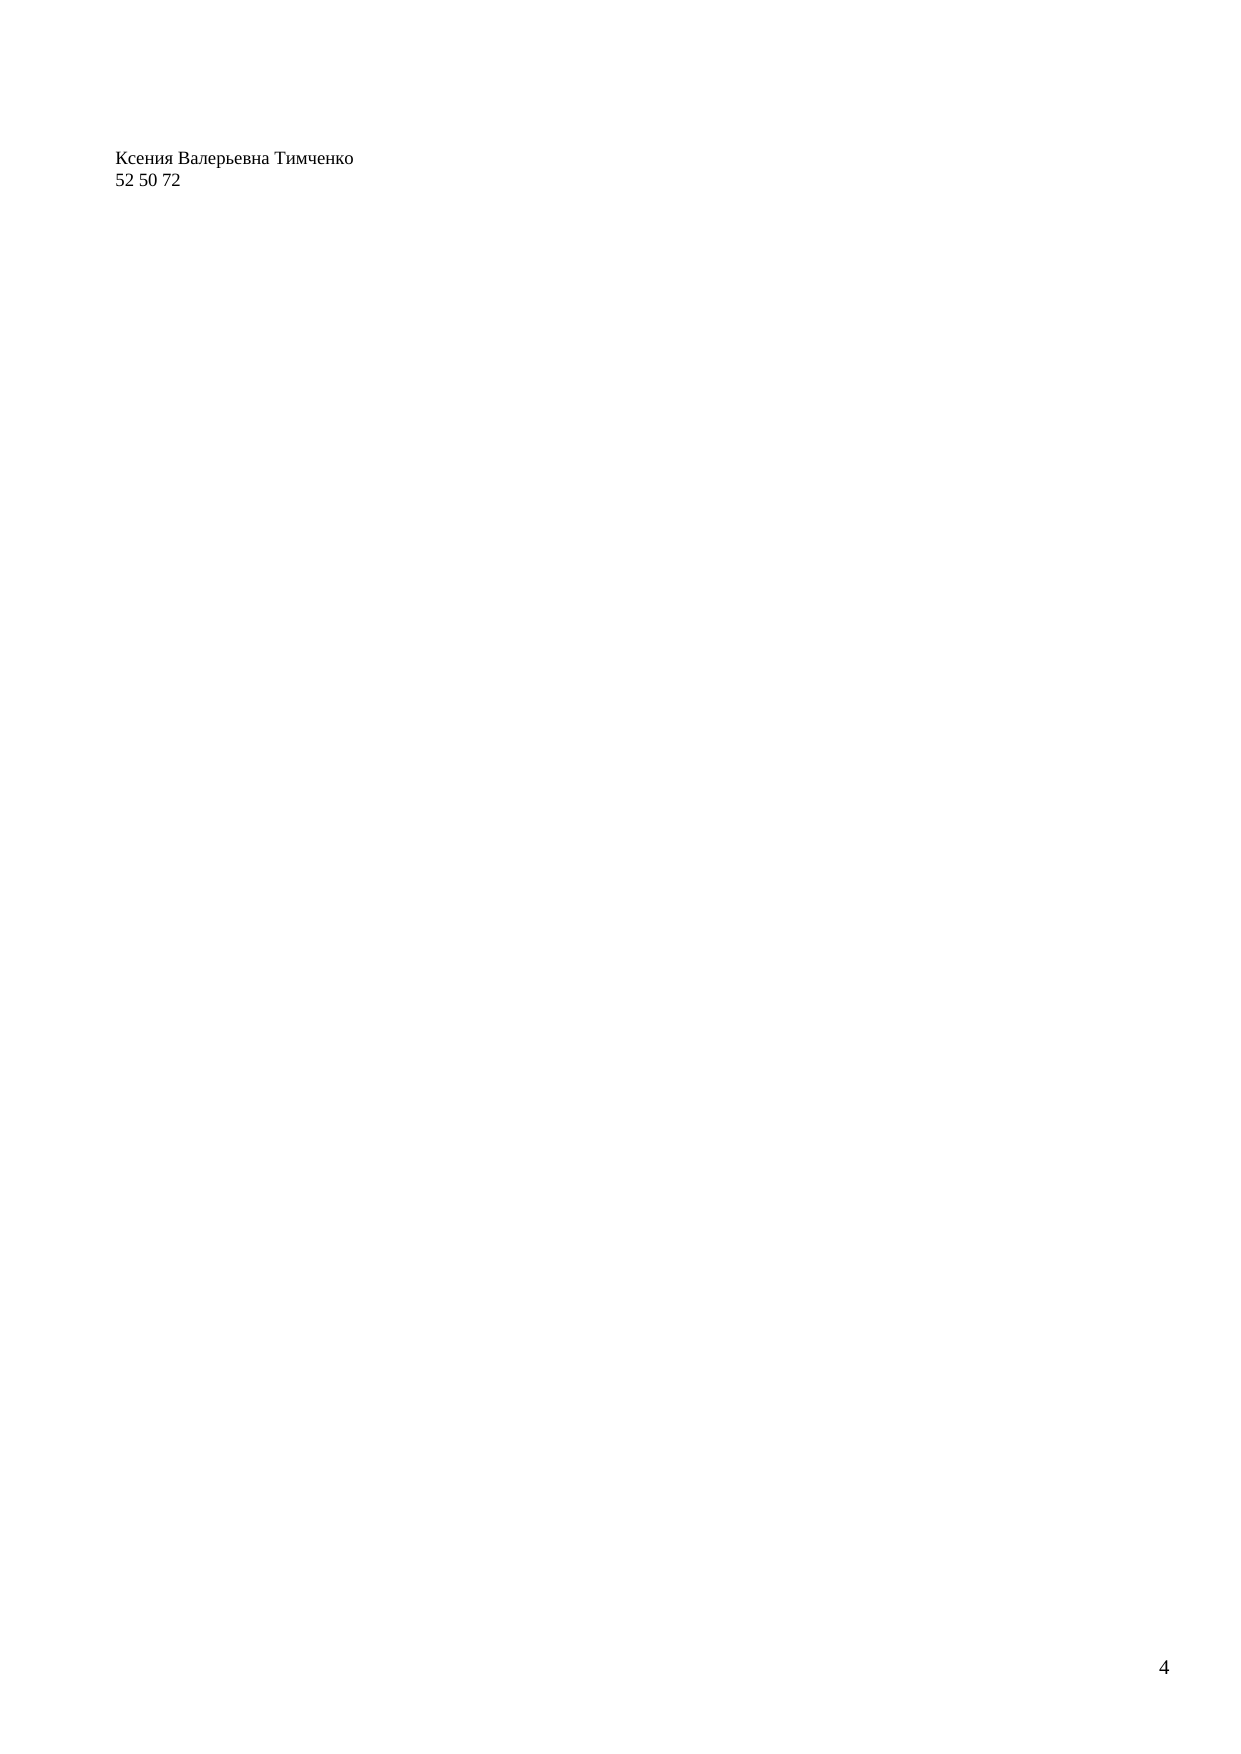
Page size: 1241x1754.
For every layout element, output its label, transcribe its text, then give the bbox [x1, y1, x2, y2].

text 52 50 72 [115, 169, 1169, 190]
text Ксения Валерьевна Тимченко [115, 147, 1169, 169]
